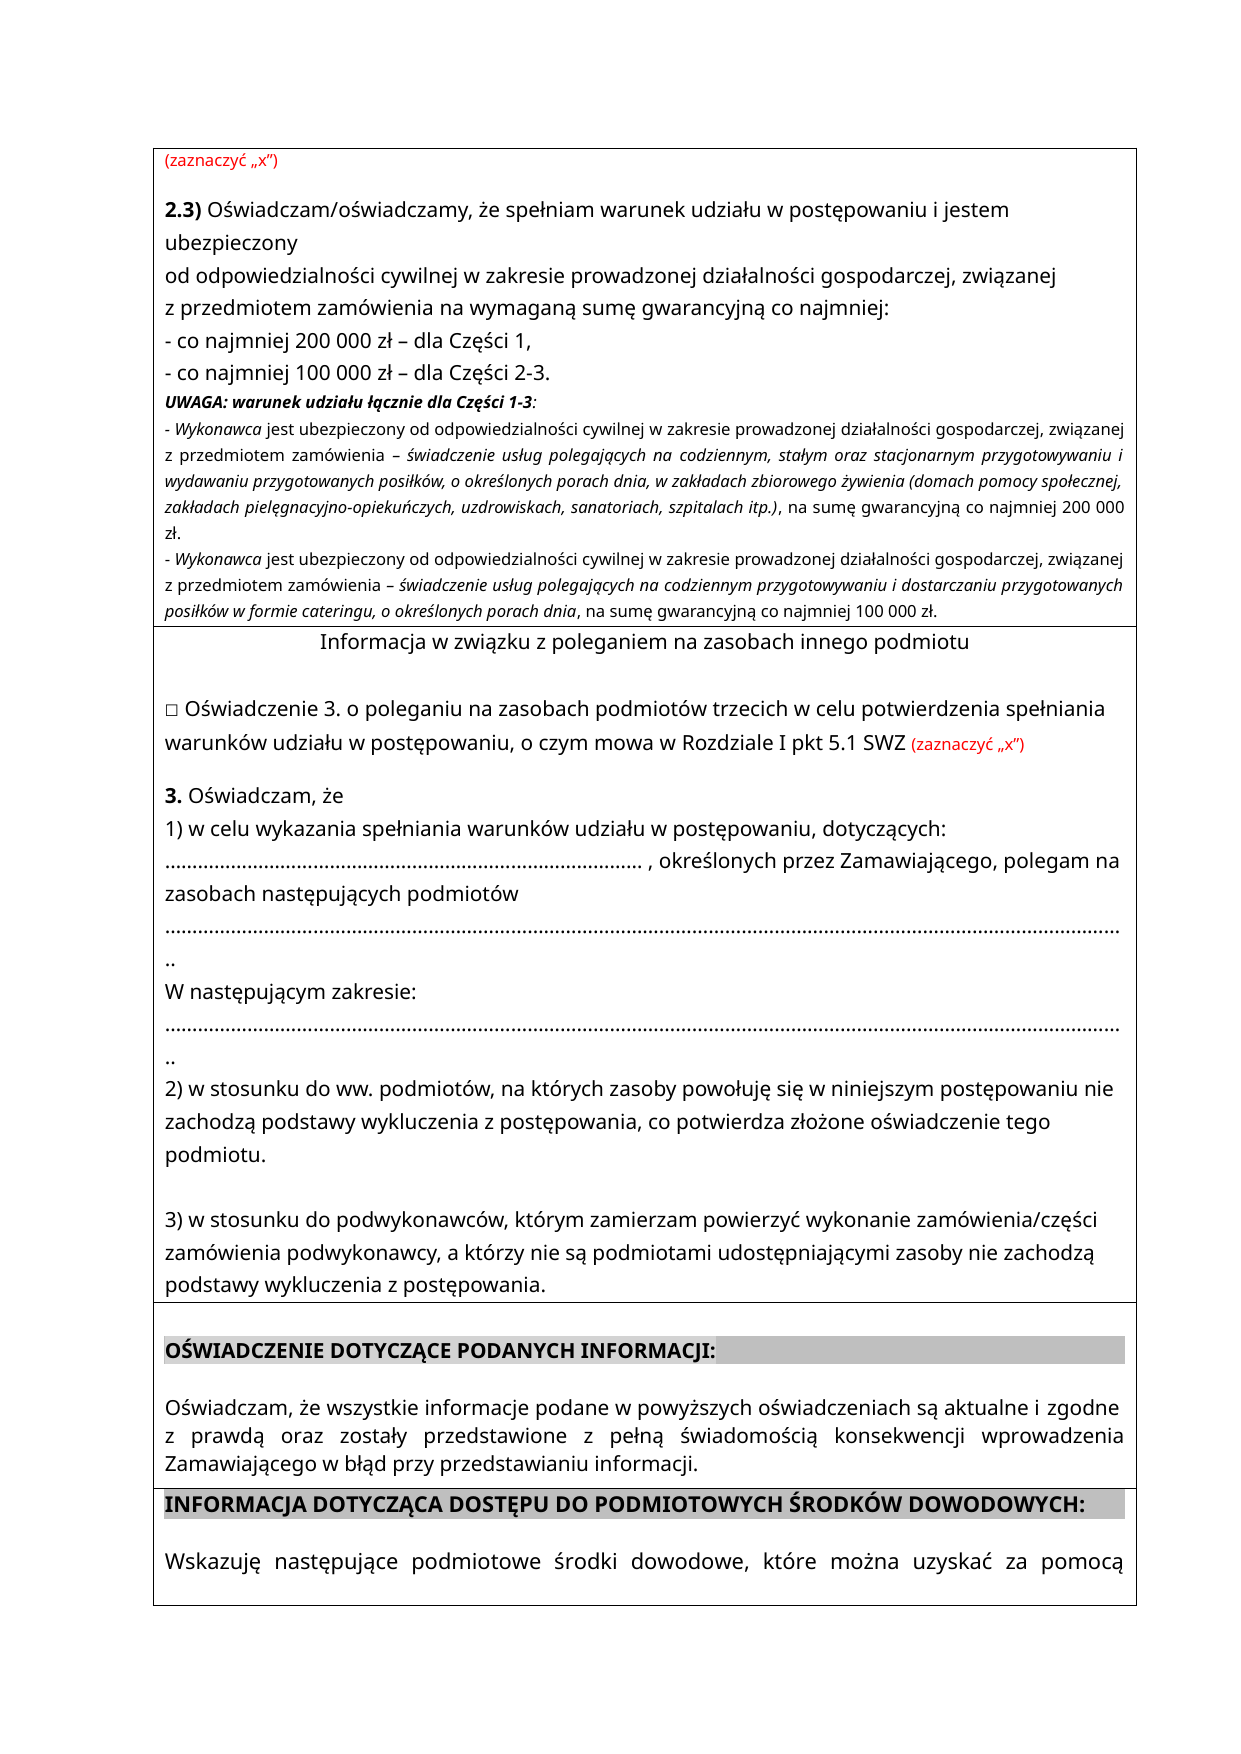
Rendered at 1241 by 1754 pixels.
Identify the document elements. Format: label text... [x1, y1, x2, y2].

table_cell Informacja w związku z poleganiem na zasobach innego podmiotu ☐ Oświadczenie 3. o poleganiu na zasobach podmiotów trzecich w celu potwierdzenia spełniania warunków udziału w postępowaniu, o czym mowa w Rozdziale I pkt 5.1 SWZ (zaznaczyć „x”) 3. Oświadczam, że 1) w celu wykazania spełniania warunków udziału w postępowaniu, dotyczących: …………………………………………………………………………… , określonych przez Zamawiającego, polegam na zasobach następujących podmiotów ………………………………………………………………………………………………………………………………………………………….. W następującym zakresie: ………………………………………………………………………………………………………………………………………………………….. 2) w stosunku do ww. podmiotów, na których zasoby powołuję się w niniejszym postępowaniu nie zachodzą podstawy wykluczenia z postępowania, co potwierdza złożone oświadczenie tego podmiotu. 3) w stosunku do podwykonawców, którym zamierzam powierzyć wykonanie zamówienia/części zamówienia podwykonawcy, a którzy nie są podmiotami udostępniającymi zasoby nie zachodzą podstawy wykluczenia z postępowania. [154, 627, 1136, 1302]
table_cell OŚWIADCZENIE DOTYCZĄCE PODANYCH INFORMACJI: Oświadczam, że wszystkie informacje podane w powyższych oświadczeniach są aktualne i zgodne z prawdą oraz zostały przedstawione z pełną świadomością konsekwencji wprowadzenia Zamawiającego w błąd przy przedstawianiu informacji. [154, 1303, 1136, 1488]
table_cell (zaznaczyć „x”) 2.3) Oświadczam/oświadczamy, że spełniam warunek udziału w postępowaniu i jestem ubezpieczony od odpowiedzialności cywilnej w zakresie prowadzonej działalności gospodarczej, związanej z przedmiotem zamówienia na wymaganą sumę gwarancyjną co najmniej: - co najmniej 200 000 zł – dla Części 1, - co najmniej 100 000 zł – dla Części 2-3. UWAGA: warunek udziału łącznie dla Części 1-3: - Wykonawca jest ubezpieczony od odpowiedzialności cywilnej w zakresie prowadzonej działalności gospodarczej, związanej z przedmiotem zamówienia – świadczenie usług polegających na codziennym, stałym oraz stacjonarnym przygotowywaniu i wydawaniu przygotowanych posiłków, o określonych porach dnia, w zakładach zbiorowego żywienia (domach pomocy społecznej, zakładach pielęgnacyjno-opiekuńczych, uzdrowiskach, sanatoriach, szpitalach itp.), na sumę gwarancyjną co najmniej 200 000 zł. - Wykonawca jest ubezpieczony od odpowiedzialności cywilnej w zakresie prowadzonej działalności gospodarczej, związanej z przedmiotem zamówienia – świadczenie usług polegających na codziennym przygotowywaniu i dostarczaniu przygotowanych posiłków w formie cateringu, o określonych porach dnia, na sumę gwarancyjną co najmniej 100 000 zł. [154, 149, 1136, 626]
table_cell INFORMACJA DOTYCZĄCA DOSTĘPU DO PODMIOTOWYCH ŚRODKÓW DOWODOWYCH: Wskazuję następujące podmiotowe środki dowodowe, które można uzyskać za pomocą [154, 1489, 1136, 1605]
